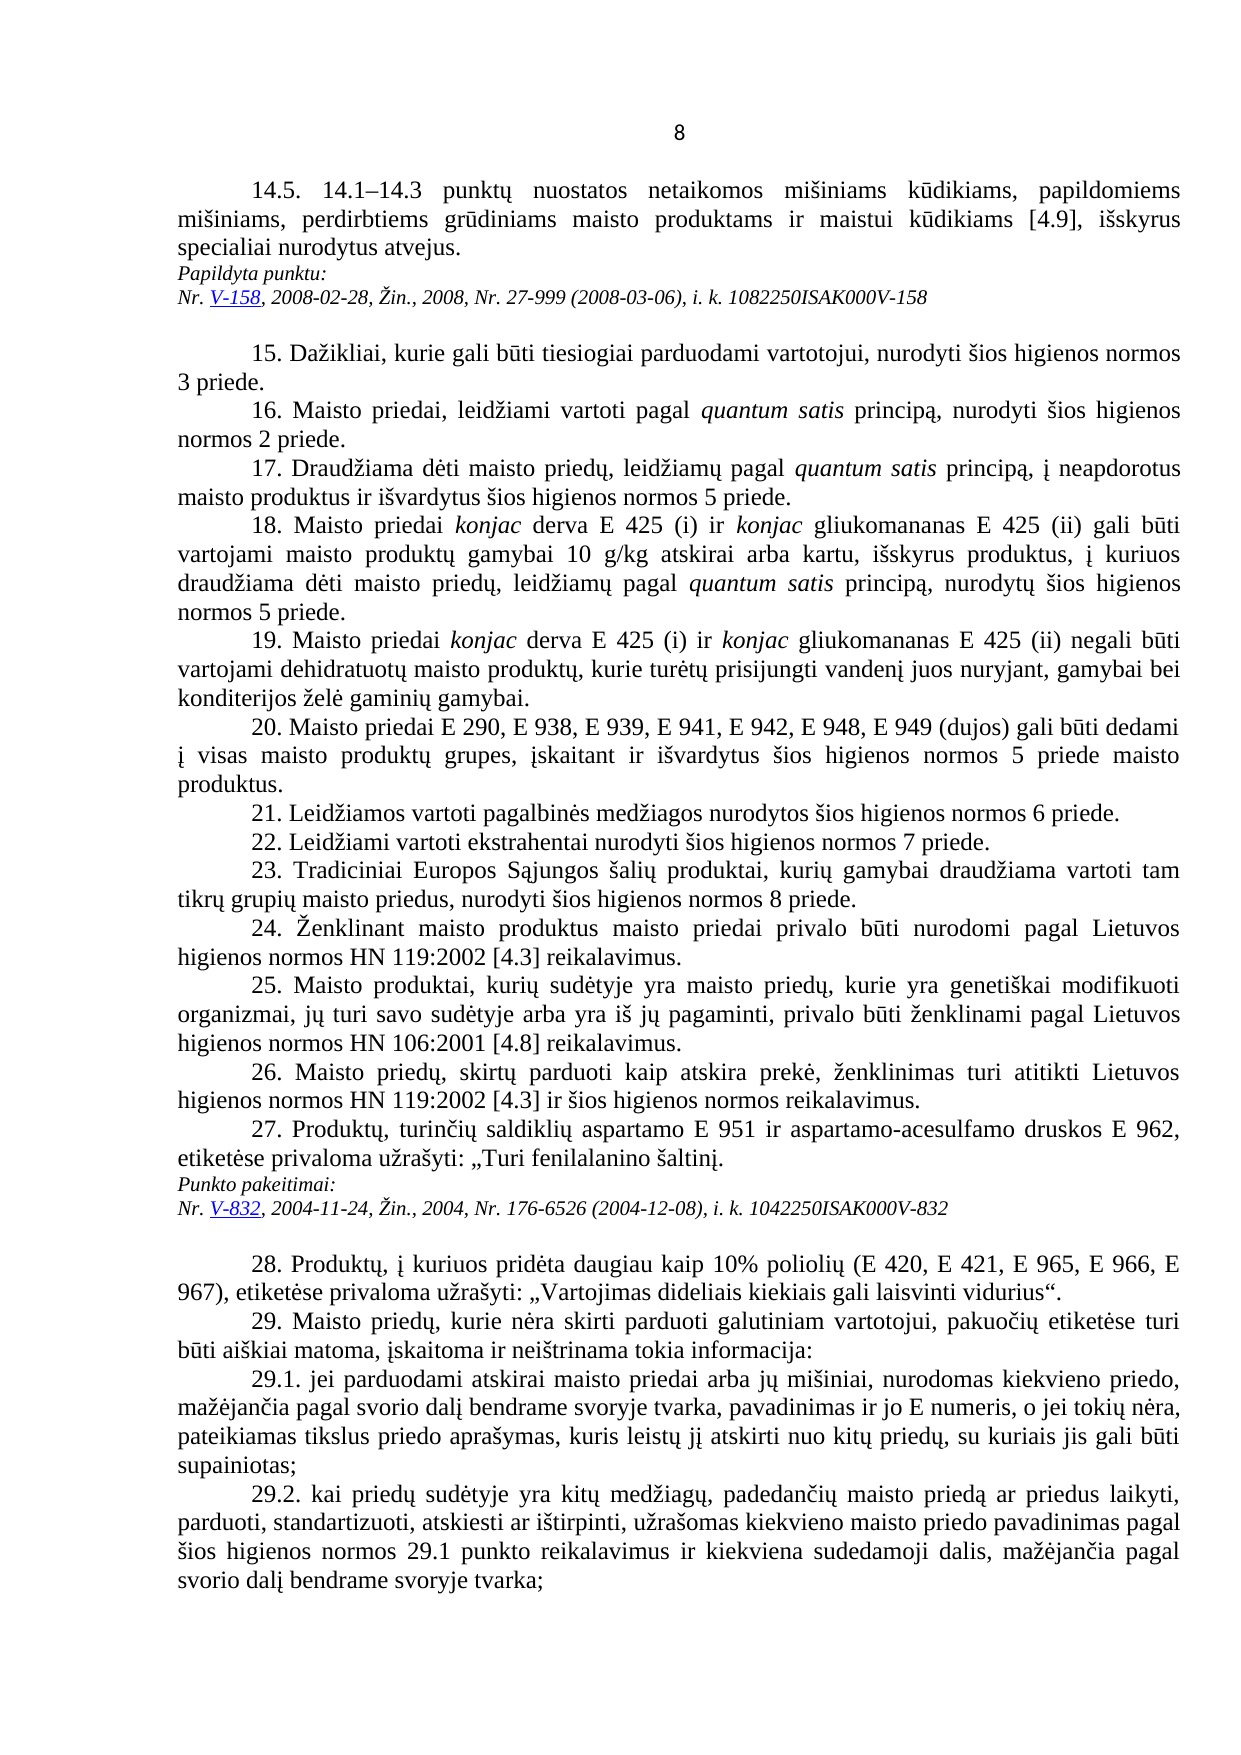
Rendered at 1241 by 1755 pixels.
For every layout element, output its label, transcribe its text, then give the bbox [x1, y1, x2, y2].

text 15. Dažikliai, kurie gali būti tiesiogiai parduodami vartotojui, nurodyti šios higienos normos 3 priede. [177, 338, 1181, 396]
text 29.1. jei parduodami atskirai maisto priedai arba jų mišiniai, nurodomas kiekvieno priedo, mažėjančia pagal svorio dalį bendrame svoryje tvarka, pavadinimas ir jo E numeris, o jei tokių nėra, pateikiamas tikslus priedo aprašymas, kuris leistų jį atskirti nuo kitų priedų, su kuriais jis gali būti supainiotas; [177, 1364, 1181, 1479]
text 16. Maisto priedai, leidžiami vartoti pagal quantum satis principą, nurodyti šios higienos normos 2 priede. [177, 396, 1181, 453]
text 21. Leidžiamos vartoti pagalbinės medžiagos nurodytos šios higienos normos 6 priede. [177, 798, 1181, 827]
text 14.5. 14.1–14.3 punktų nuostatos netaikomos mišiniams kūdikiams, papildomiems mišiniams, perdirbtiems grūdiniams maisto produktams ir maistui kūdikiams [4.9], išskyrus specialiai nurodytus atvejus. [177, 175, 1181, 261]
text 22. Leidžiami vartoti ekstrahentai nurodyti šios higienos normos 7 priede. [177, 827, 1181, 856]
text 18. Maisto priedai konjac derva E 425 (i) ir konjac gliukomananas E 425 (ii) gali būti vartojami maisto produktų gamybai 10 g/kg atskirai arba kartu, išskyrus produktus, į kuriuos draudžiama dėti maisto priedų, leidžiamų pagal quantum satis principą, nurodytų šios higienos normos 5 priede. [177, 511, 1181, 626]
text 27. Produktų, turinčių saldiklių aspartamo E 951 ir aspartamo-acesulfamo druskos E 962, etiketėse privaloma užrašyti: „Turi fenilalanino šaltinį. [177, 1114, 1181, 1172]
text 25. Maisto produktai, kurių sudėtyje yra maisto priedų, kurie yra genetiškai modifikuoti organizmai, jų turi savo sudėtyje arba yra iš jų pagaminti, privalo būti ženklinami pagal Lietuvos higienos normos HN 106:2001 [4.8] reikalavimus. [177, 971, 1181, 1057]
text Papildyta punktu: [177, 261, 1181, 285]
text 20. Maisto priedai E 290, E 938, E 939, E 941, E 942, E 948, E 949 (dujos) gali būti dedami į visas maisto produktų grupes, įskaitant ir išvardytus šios higienos normos 5 priede maisto produktus. [177, 712, 1181, 798]
text 17. Draudžiama dėti maisto priedų, leidžiamų pagal quantum satis principą, į neapdorotus maisto produktus ir išvardytus šios higienos normos 5 priede. [177, 453, 1181, 511]
text 29. Maisto priedų, kurie nėra skirti parduoti galutiniam vartotojui, pakuočių etiketėse turi būti aiškiai matoma, įskaitoma ir neištrinama tokia informacija: [177, 1306, 1181, 1364]
text 26. Maisto priedų, skirtų parduoti kaip atskira prekė, ženklinimas turi atitikti Lietuvos higienos normos HN 119:2002 [4.3] ir šios higienos normos reikalavimus. [177, 1057, 1181, 1114]
text Nr. V-158, 2008-02-28, Žin., 2008, Nr. 27-999 (2008-03-06), i. k. 1082250ISAK000V-158 [177, 285, 1181, 309]
text Nr. V-832, 2004-11-24, Žin., 2004, Nr. 176-6526 (2004-12-08), i. k. 1042250ISAK000V-832 [177, 1196, 1181, 1220]
text 23. Tradiciniai Europos Sąjungos šalių produktai, kurių gamybai draudžiama vartoti tam tikrų grupių maisto priedus, nurodyti šios higienos normos 8 priede. [177, 856, 1181, 913]
text 24. Ženklinant maisto produktus maisto priedai privalo būti nurodomi pagal Lietuvos higienos normos HN 119:2002 [4.3] reikalavimus. [177, 913, 1181, 971]
text 19. Maisto priedai konjac derva E 425 (i) ir konjac gliukomananas E 425 (ii) negali būti vartojami dehidratuotų maisto produktų, kurie turėtų prisijungti vandenį juos nuryjant, gamybai bei konditerijos želė gaminių gamybai. [177, 626, 1181, 712]
text 28. Produktų, į kuriuos pridėta daugiau kaip 10% poliolių (E 420, E 421, E 965, E 966, E 967), etiketėse privaloma užrašyti: „Vartojimas dideliais kiekiais gali laisvinti vidurius“. [177, 1249, 1181, 1306]
text 29.2. kai priedų sudėtyje yra kitų medžiagų, padedančių maisto priedą ar priedus laikyti, parduoti, standartizuoti, atskiesti ar ištirpinti, užrašomas kiekvieno maisto priedo pavadinimas pagal šios higienos normos 29.1 punkto reikalavimus ir kiekviena sudedamoji dalis, mažėjančia pagal svorio dalį bendrame svoryje tvarka; [177, 1479, 1181, 1594]
text Punkto pakeitimai: [177, 1172, 1181, 1196]
